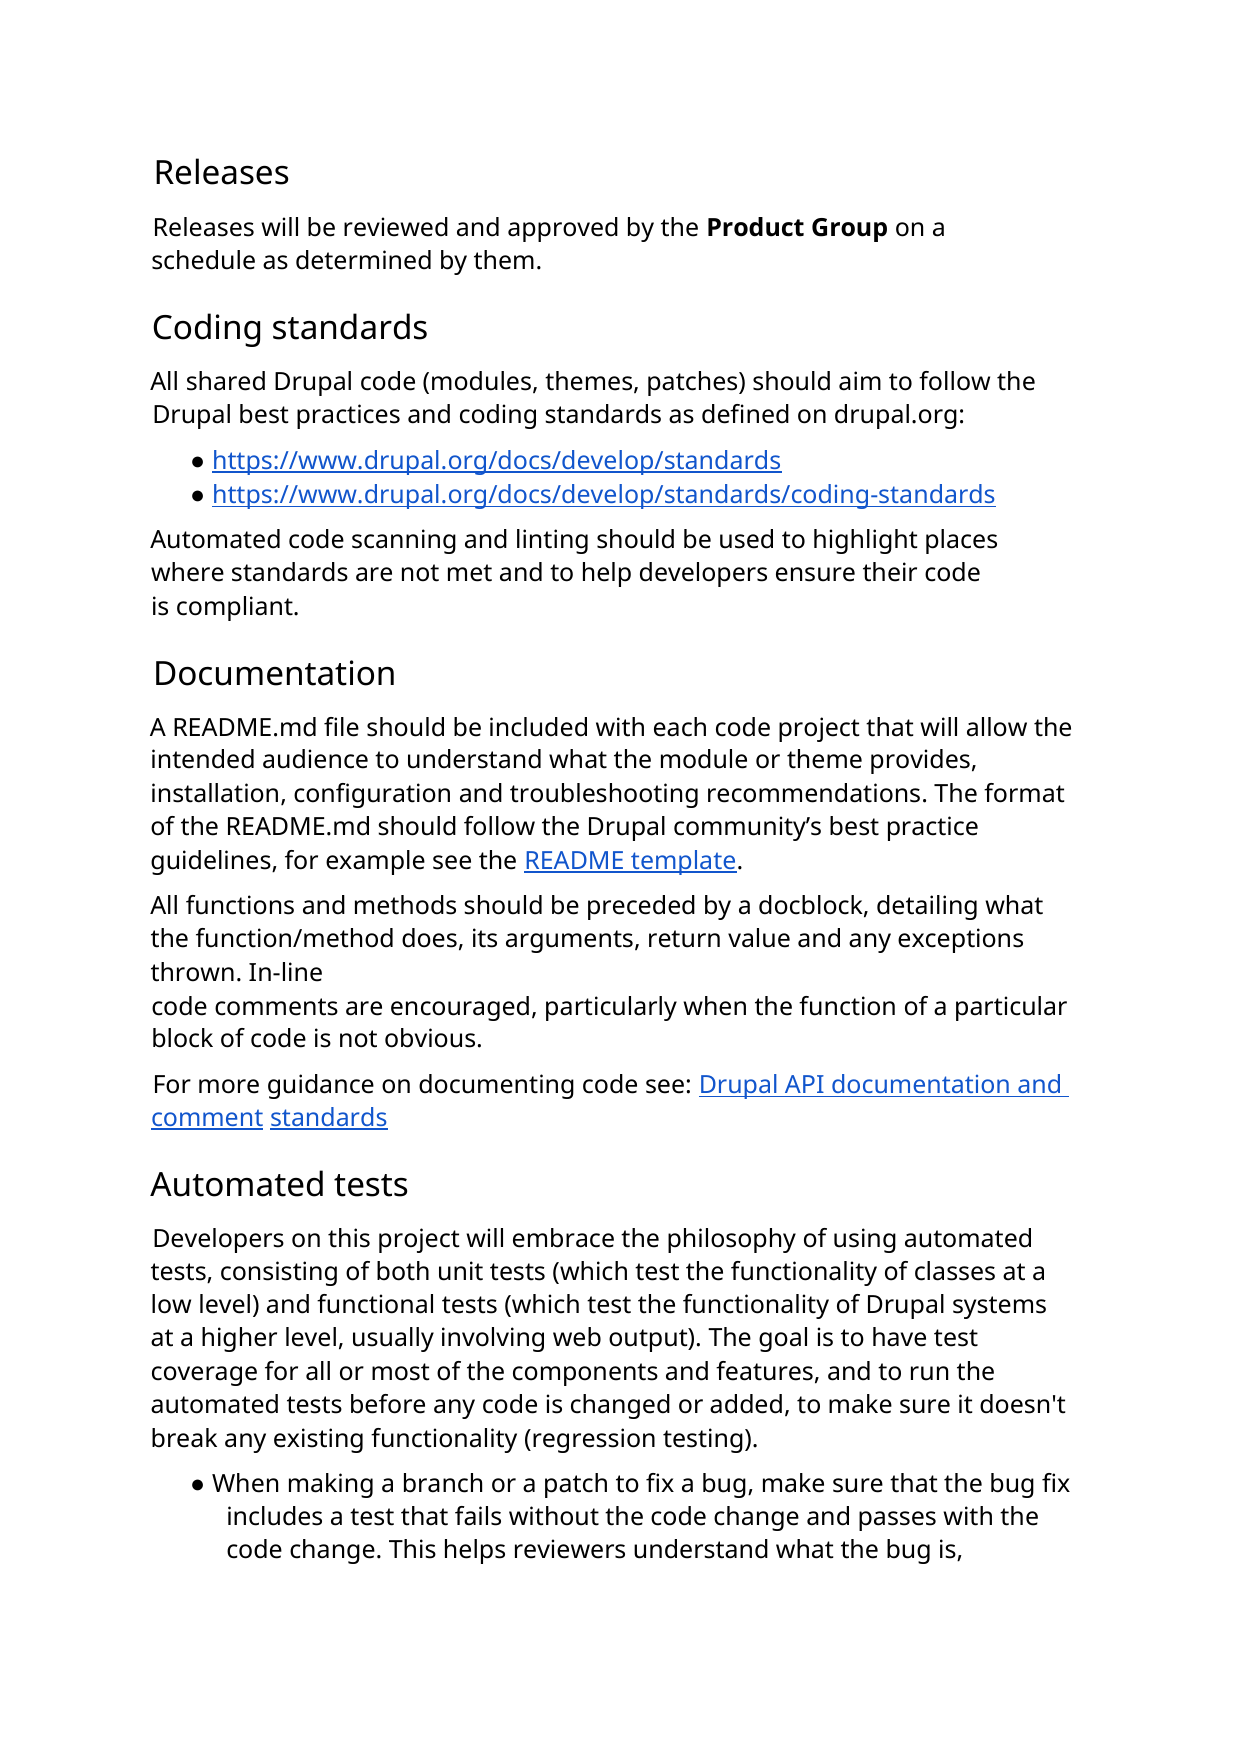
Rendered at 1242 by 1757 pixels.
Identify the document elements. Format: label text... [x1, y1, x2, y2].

text A README.md file should be included with each code project that will allow the intended audience to understand what the module or theme provides, installation, configuration and troubleshooting recommendations. The format of the README.md should follow the Drupal community’s best practice guidelines, for example see the README template. [149, 709, 1080, 876]
text ● https://www.drupal.org/docs/develop/standards [190, 442, 1094, 476]
text Coding standards [152, 304, 1094, 349]
text Automated tests [150, 1160, 1094, 1206]
text ● When making a branch or a patch to fix a bug, make sure that the bug fix includes a test that fails without the code change and passes with the code change. This helps reviewers understand what the bug is, [190, 1466, 1093, 1566]
text Releases [153, 148, 1094, 194]
text Releases will be reviewed and approved by the Product Group on a schedule as determined by them. [151, 210, 1010, 277]
text All shared Drupal code (modules, themes, patches) should aim to follow the Drupal best practices and coding standards as defined on drupal.org: [150, 364, 1044, 431]
text For more guidance on documenting code see: Drupal API documentation and comment standards [151, 1067, 1094, 1133]
text Documentation [153, 649, 1094, 695]
text All functions and methods should be preceded by a docblock, detailing what the function/method does, its arguments, return value and any exceptions thrown. In-line [150, 888, 1073, 988]
text Automated code scanning and linting should be used to highlight places where standards are not met and to help developers ensure their code is compliant. [150, 522, 1004, 622]
text Developers on this project will embrace the philosophy of using automated tests, consisting of both unit tests (which test the functionality of classes at a low level) and functional tests (which test the functionality of Drupal systems at a higher level, usually involving web output). The goal is to have test coverage for all or most of the components and features, and to run the automated tests before any code is changed or added, to make sure it doesn't break any existing functionality (regression testing). [150, 1220, 1075, 1454]
text ● https://www.drupal.org/docs/develop/standards/coding-standards [190, 477, 1094, 511]
text code comments are encouraged, particularly when the function of a particular block of code is not obvious. [151, 988, 1086, 1055]
